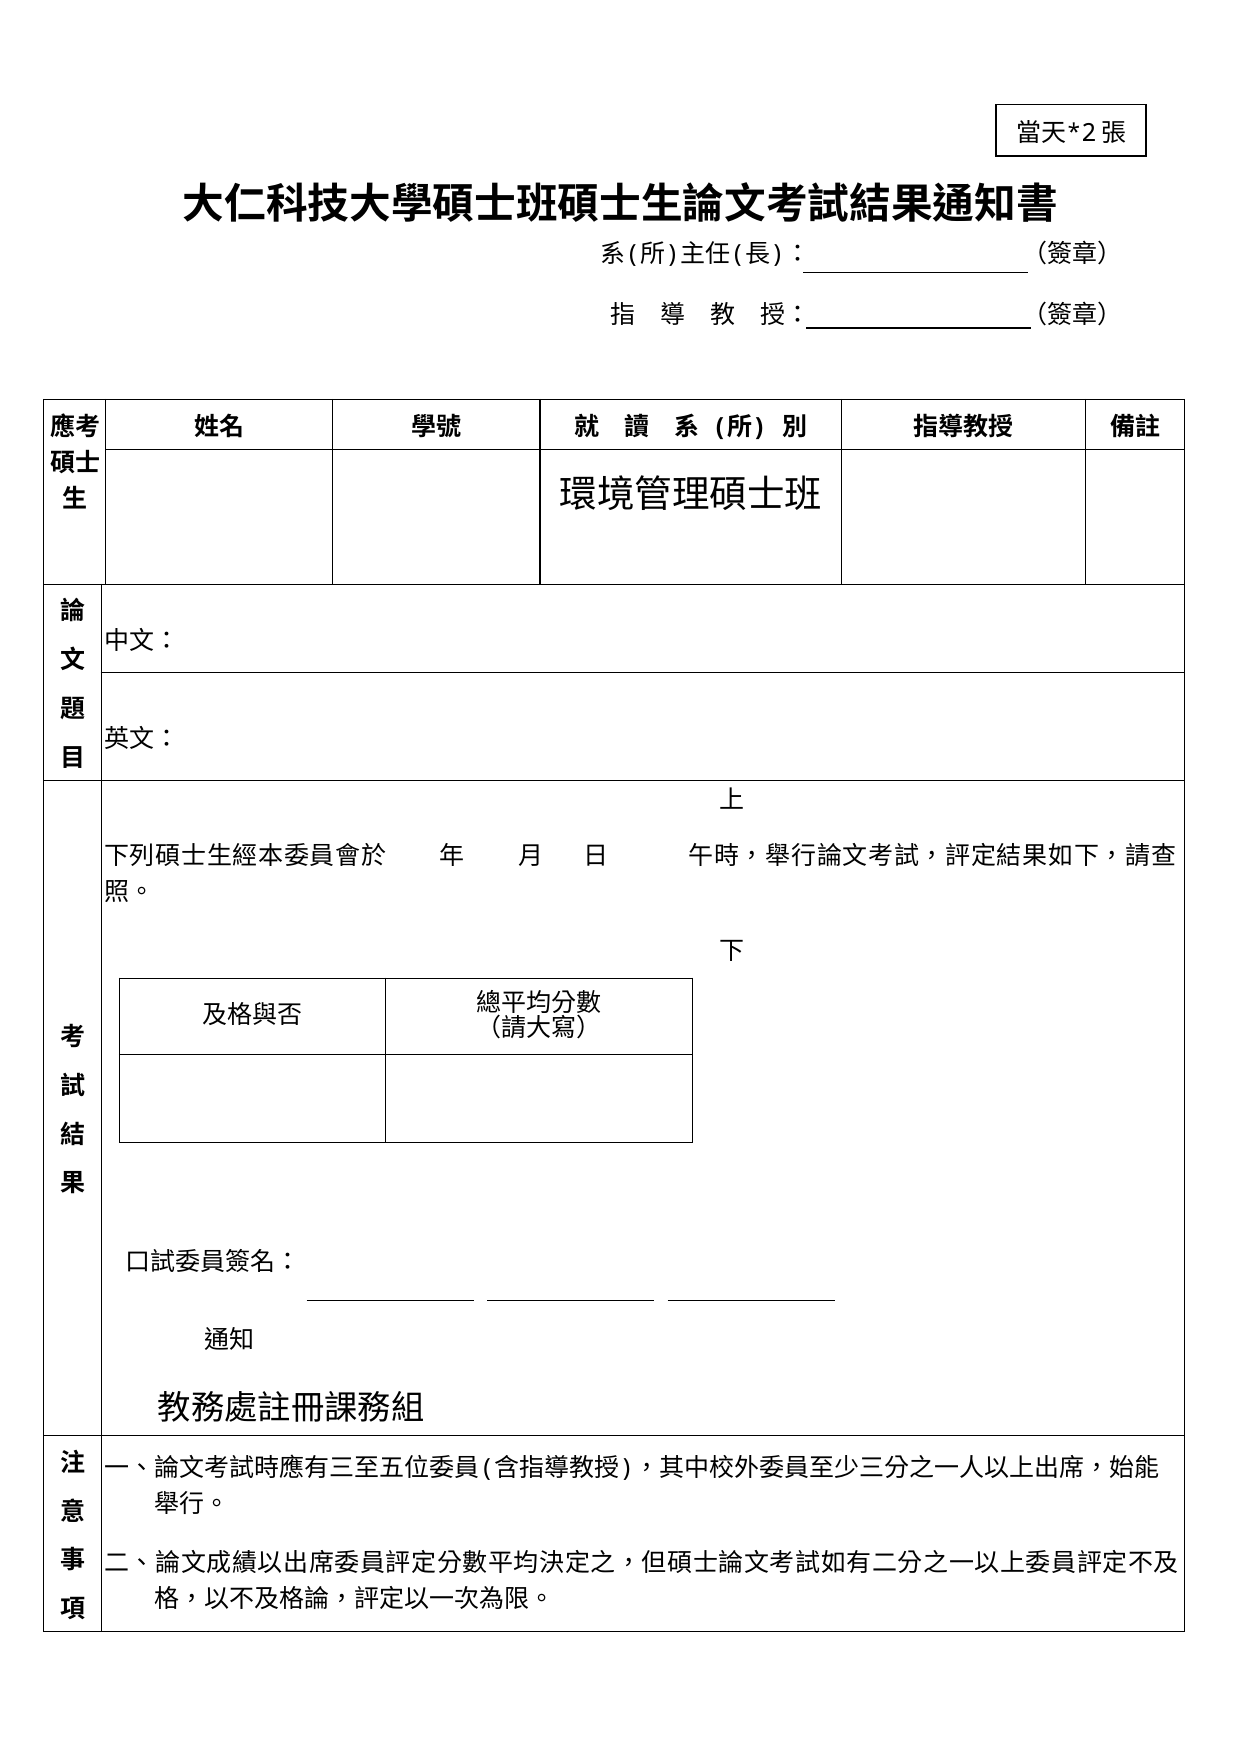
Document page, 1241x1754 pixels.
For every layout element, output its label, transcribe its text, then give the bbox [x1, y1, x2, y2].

table_cell 論 文 題 目 [44, 585, 101, 779]
table_cell [842, 450, 1085, 583]
table_cell [668, 1218, 834, 1300]
table_header 學號 [333, 400, 539, 448]
table_header [1185, 399, 1207, 448]
table_cell [307, 1143, 474, 1218]
table_cell [1086, 450, 1184, 583]
table_cell [1185, 780, 1207, 1435]
table_header [704, 978, 834, 1054]
table_cell [704, 1054, 834, 1142]
table_cell [693, 1054, 704, 1142]
table_header 及格與否 [120, 979, 385, 1054]
table_cell [1185, 584, 1207, 672]
table_cell [120, 1055, 385, 1142]
table_cell [386, 1055, 692, 1142]
table_cell [654, 1143, 667, 1218]
table_cell [835, 1142, 848, 1218]
table_cell [474, 1218, 487, 1300]
table_cell 注 意 事 項 [44, 1436, 101, 1631]
text [997, 105, 1145, 155]
table_cell 上 下列碩士生經本委員會於 年 月 日 午時，舉行論文考試，評定結果如下，請查照。 下 通知 教務處註冊課務組 [102, 781, 1184, 1435]
table_cell [668, 1142, 834, 1218]
table_cell [106, 450, 332, 583]
table_header 備註 [1086, 400, 1184, 448]
table_cell [1185, 1435, 1207, 1631]
table_header [693, 978, 704, 1054]
text 指 導 教 授： （簽章） [118, 294, 1122, 331]
table_cell 英文： [102, 673, 1184, 779]
table_cell [1185, 449, 1207, 583]
text 大仁科技大學碩士班碩士生論文考試結果通知書 [118, 158, 1122, 221]
table_cell 一、論文考試時應有三至五位委員(含指導教授)，其中校外委員至少三分之一人以上出席，始能舉行。 二、論文成績以出席委員評定分數平均決定之，但碩士論文考試如有二分之一以上委員評定不及格，以不及格論，評定以一次為限。 [102, 1436, 1184, 1631]
table_cell [487, 1143, 654, 1218]
table_cell [307, 1218, 474, 1300]
text 當天*2張 [1012, 113, 1131, 148]
table_header 指導教授 [842, 400, 1085, 448]
table_cell 口試委員簽名： [119, 1218, 307, 1300]
table_cell 考 試 結 果 [44, 781, 101, 1435]
table_cell [654, 1218, 667, 1300]
table_header 應考碩士生 [44, 400, 105, 583]
table_header [835, 978, 848, 1054]
table_header 就 讀 系 (所) 別 [541, 400, 841, 448]
table_cell [474, 1143, 487, 1218]
table_cell [333, 450, 539, 583]
table_cell [835, 1218, 848, 1300]
text 系(所)主任(長)： （簽章） [118, 233, 1122, 269]
table_cell [487, 1218, 654, 1300]
table_cell [835, 1054, 848, 1142]
table_cell 環境管理碩士班 [541, 450, 841, 583]
table_cell 中文： [102, 585, 1184, 672]
table_cell [1185, 672, 1207, 779]
table_header 總平均分數 （請大寫） [386, 979, 692, 1054]
table_cell [119, 1143, 307, 1218]
table_header 姓名 [106, 400, 332, 448]
